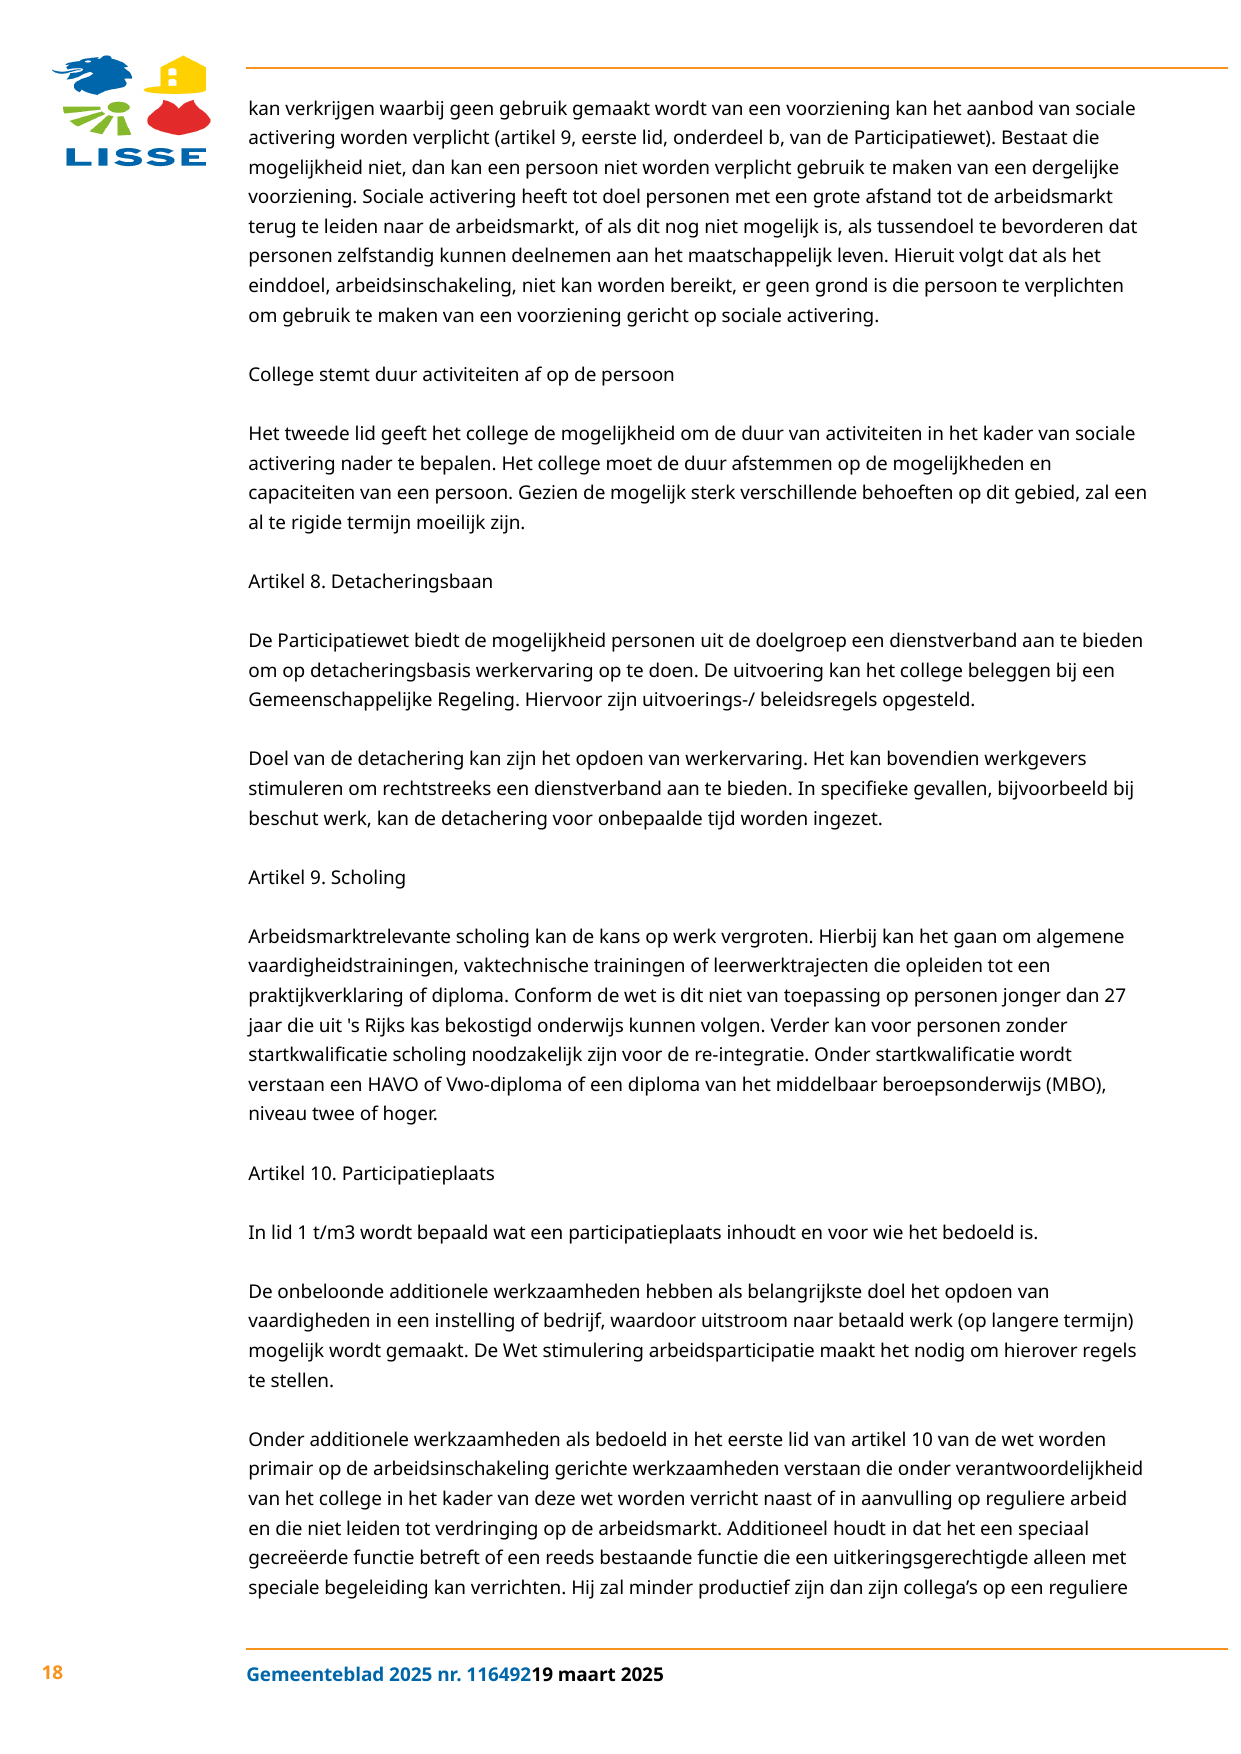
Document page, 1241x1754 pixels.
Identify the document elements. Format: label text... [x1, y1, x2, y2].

text Artikel 9. Scholing [248, 864, 1152, 890]
text Artikel 10. Participatieplaats [248, 1160, 1152, 1186]
text De onbeloonde additionele werkzaamheden hebben als belangrijkste doel het opdoen van vaardigheden in een instelling of bedrijf, waardoor uitstroom naar betaald werk (op langere termijn) mogelijk wordt gemaakt. De Wet stimulering arbeidsparticipatie maakt het nodig om hierover regels te stellen. [248, 1278, 1152, 1393]
text Onder additionele werkzaamheden als bedoeld in het eerste lid van artikel 10 van de wet worden primair op de arbeidsinschakeling gerichte werkzaamheden verstaan die onder verantwoordelijkheid van het college in het kader van deze wet worden verricht naast of in aanvulling op reguliere arbeid en die niet leiden tot verdringing op de arbeidsmarkt. Additioneel houdt in dat het een speciaal gecreëerde functie betreft of een reeds bestaande functie die een uitkeringsgerechtigde alleen met speciale begeleiding kan verrichten. Hij zal minder productief zijn dan zijn collega’s op een reguliere [248, 1426, 1152, 1600]
text Artikel 8. Detacheringsbaan [248, 568, 1152, 594]
text In lid 1 t/m3 wordt bepaald wat een participatieplaats inhoudt en voor wie het bedoeld is. [248, 1219, 1152, 1245]
text College stemt duur activiteiten af op de persoon [248, 361, 1152, 387]
text De Participatiewet biedt de mogelijkheid personen uit de doelgroep een dienstverband aan te bieden om op detacheringsbasis werkervaring op te doen. De uitvoering kan het college beleggen bij een Gemeenschappelijke Regeling. Hiervoor zijn uitvoerings-/ beleidsregels opgesteld. [248, 627, 1152, 712]
text Doel van de detachering kan zijn het opdoen van werkervaring. Het kan bovendien werkgevers stimuleren om rechtstreeks een dienstverband aan te bieden. In specifieke gevallen, bijvoorbeeld bij beschut werk, kan de detachering voor onbepaalde tijd worden ingezet. [248, 746, 1152, 831]
text Arbeidsmarktrelevante scholing kan de kans op werk vergroten. Hierbij kan het gaan om algemene vaardigheidstrainingen, vaktechnische trainingen of leerwerktrajecten die opleiden tot een praktijkverklaring of diploma. Conform de wet is dit niet van toepassing op personen jonger dan 27 jaar die uit 's Rijks kas bekostigd onderwijs kunnen volgen. Verder kan voor personen zonder startkwalificatie scholing noodzakelijk zijn voor de re-integratie. Onder startkwalificatie wordt verstaan een HAVO of Vwo-diploma of een diploma van het middelbaar beroepsonderwijs (MBO), niveau twee of hoger. [248, 923, 1152, 1126]
text kan verkrijgen waarbij geen gebruik gemaakt wordt van een voorziening kan het aanbod van sociale activering worden verplicht (artikel 9, eerste lid, onderdeel b, van de Participatiewet). Bestaat die mogelijkheid niet, dan kan een persoon niet worden verplicht gebruik te maken van een dergelijke voorziening. Sociale activering heeft tot doel personen met een grote afstand tot de arbeidsmarkt terug te leiden naar de arbeidsmarkt, of als dit nog niet mogelijk is, als tussendoel te bevorderen dat personen zelfstandig kunnen deelnemen aan het maatschappelijk leven. Hieruit volgt dat als het einddoel, arbeidsinschakeling, niet kan worden bereikt, er geen grond is die persoon te verplichten om gebruik te maken van een voorziening gericht op sociale activering. [248, 95, 1152, 328]
picture [41, 47, 231, 172]
text Het tweede lid geeft het college de mogelijkheid om de duur van activiteiten in het kader van sociale activering nader te bepalen. Het college moet de duur afstemmen op de mogelijkheden en capaciteiten van een persoon. Gezien de mogelijk sterk verschillende behoeften op dit gebied, zal een al te rigide termijn moeilijk zijn. [248, 420, 1152, 535]
